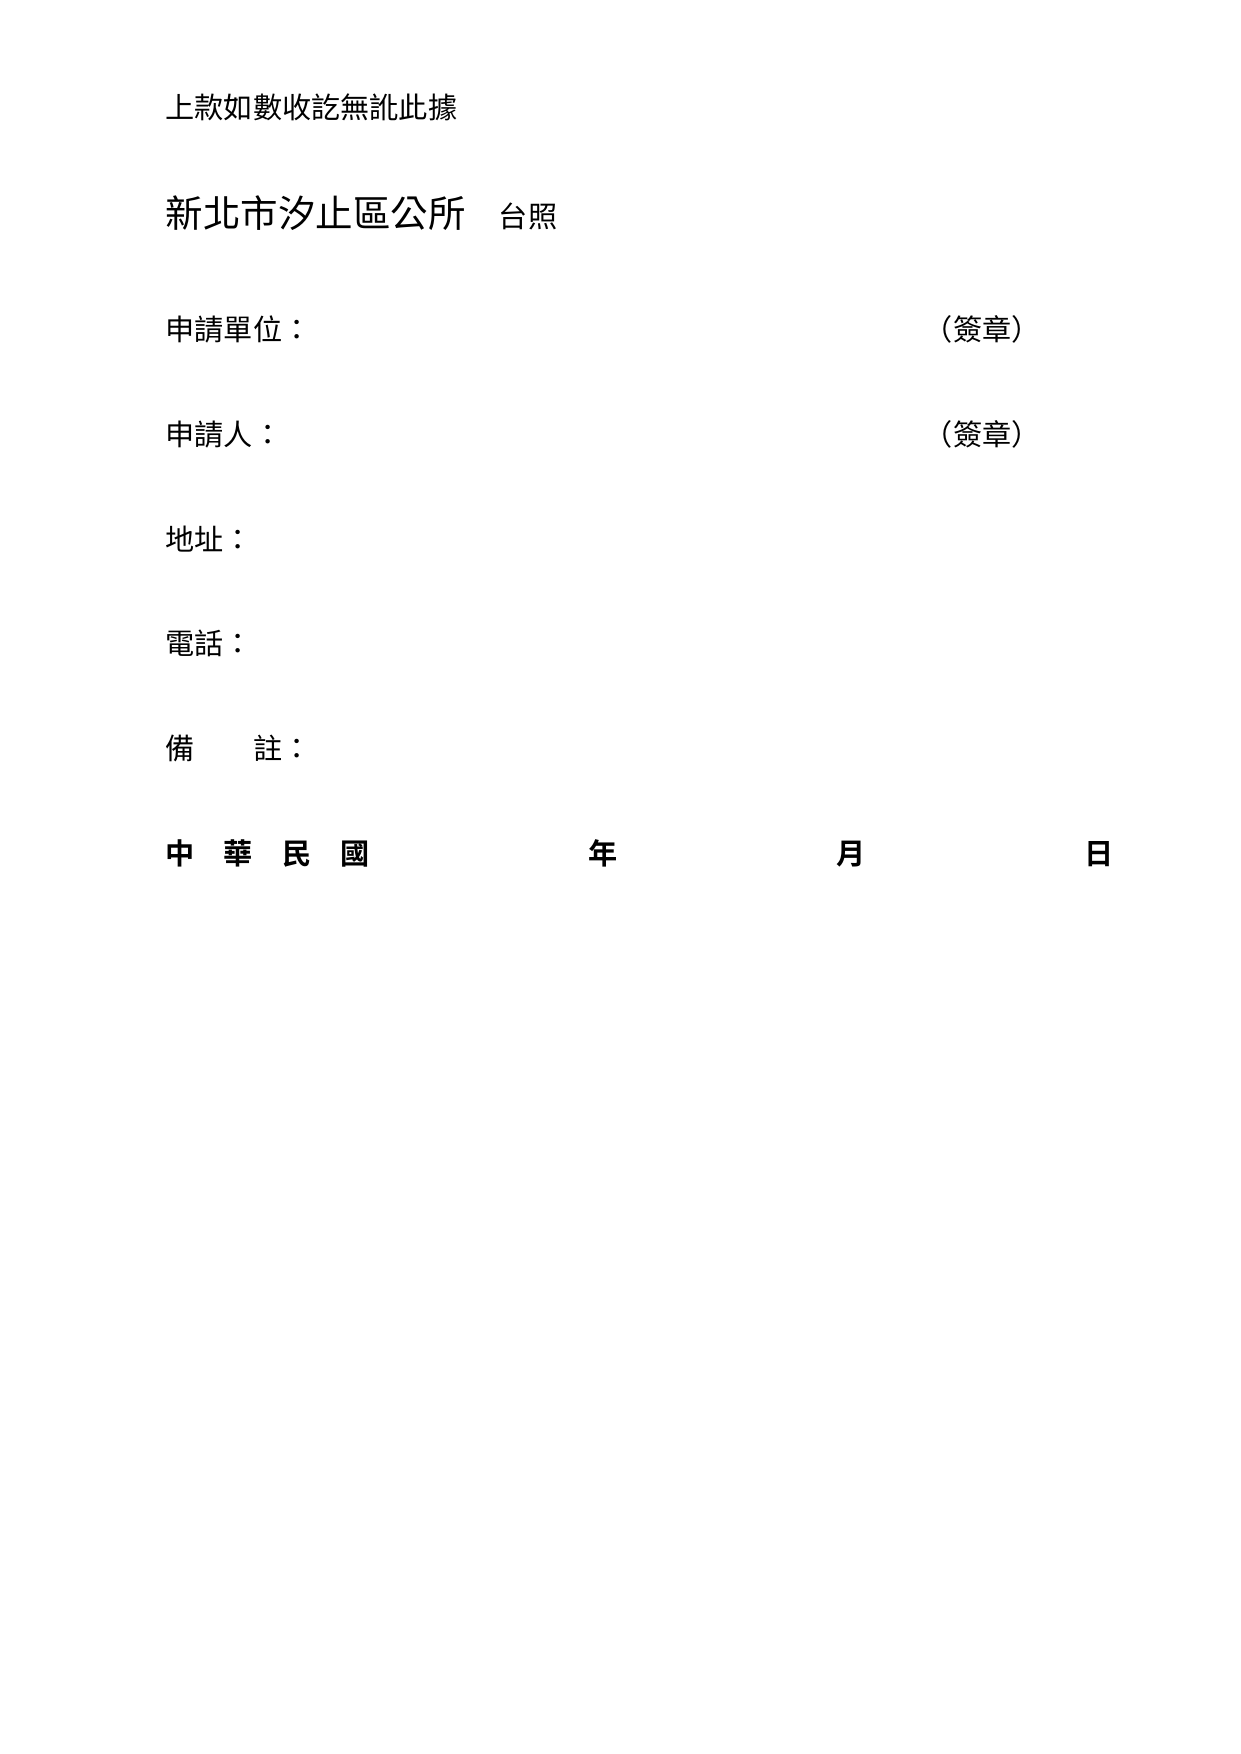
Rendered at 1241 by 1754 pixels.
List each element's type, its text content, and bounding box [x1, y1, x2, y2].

text 中 華 民 國 年 月 日 [165, 810, 1122, 872]
text 地址： [165, 496, 1122, 558]
text 上款如數收訖無訛此據 [165, 64, 1122, 127]
text 電話： [165, 600, 1122, 663]
text 申請單位： （簽章） [165, 286, 1122, 348]
text 新北市汐止區公所 台照 [165, 169, 1122, 232]
text 申請人： （簽章） [165, 391, 1122, 453]
text 備 註： [165, 705, 1122, 768]
